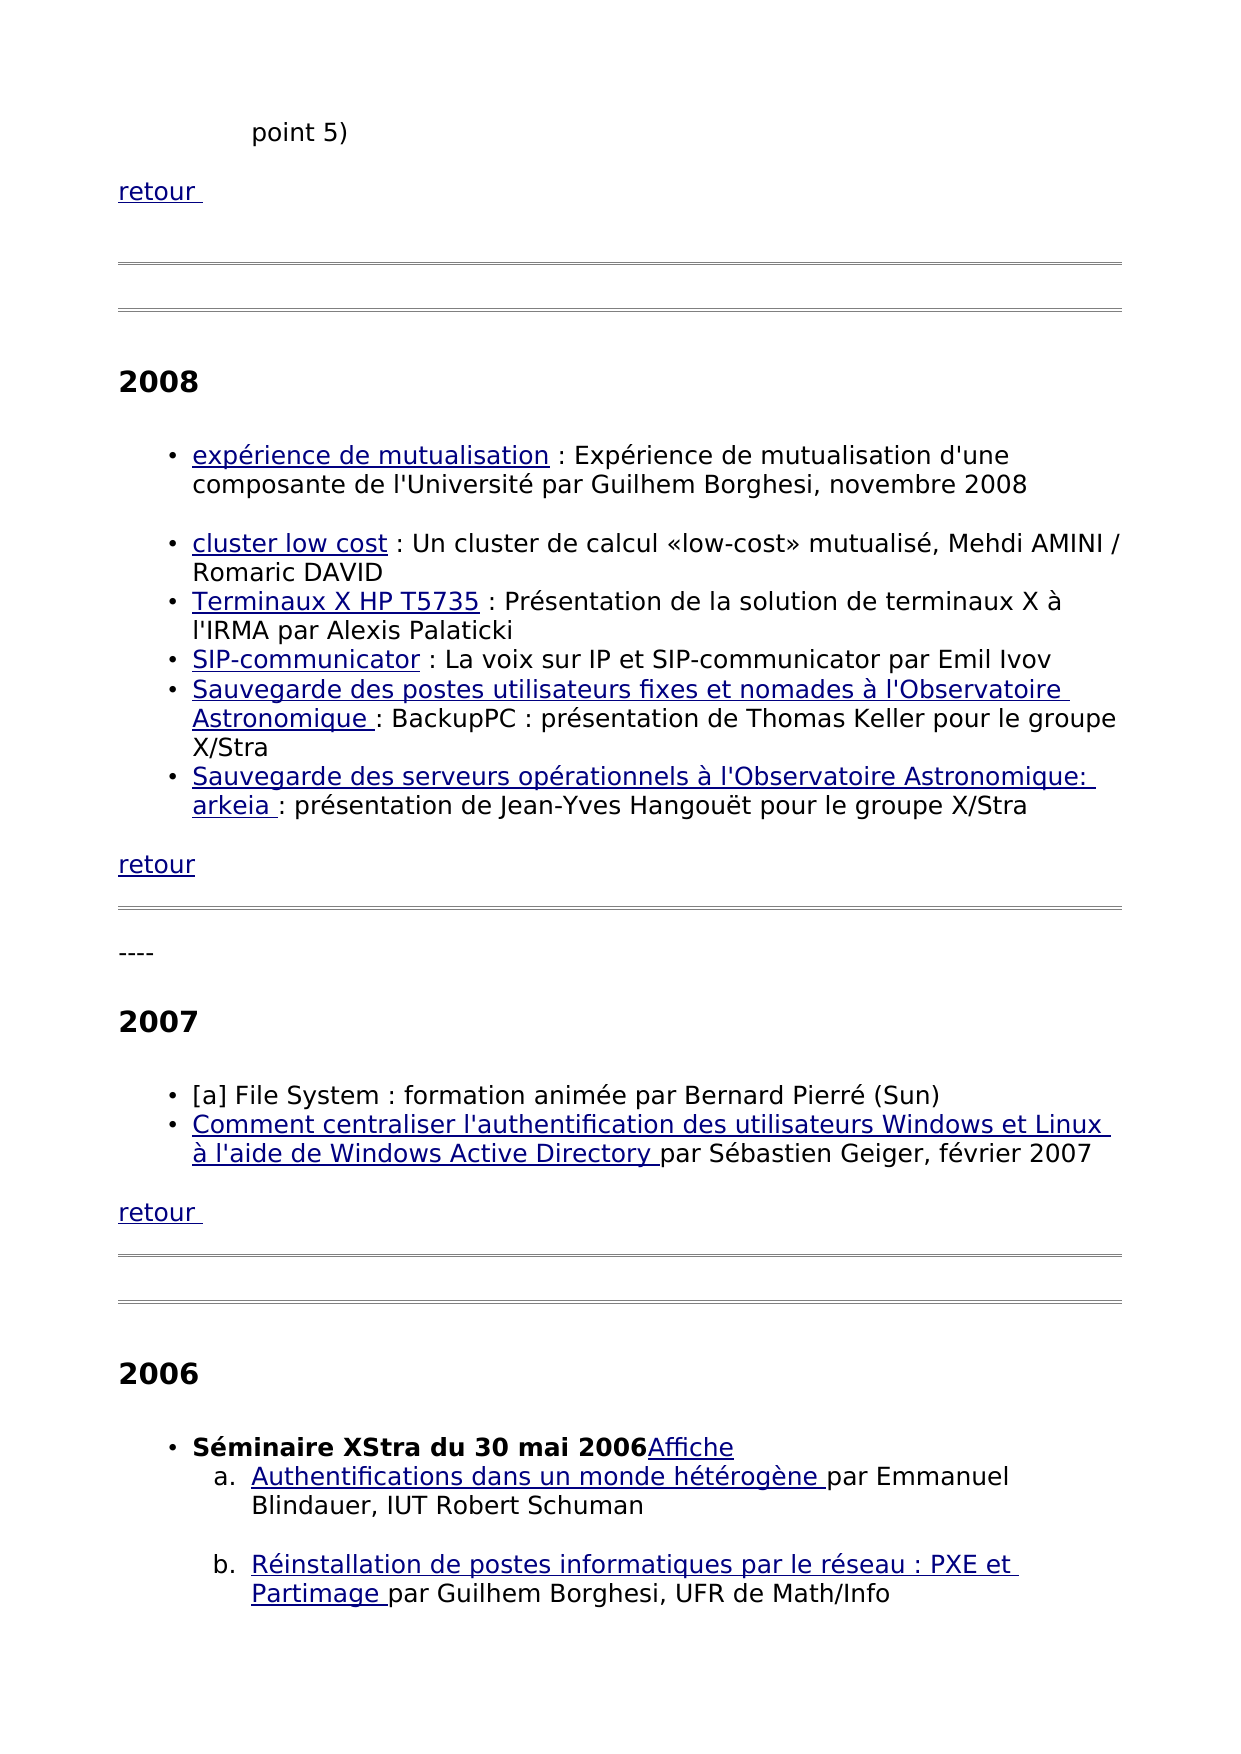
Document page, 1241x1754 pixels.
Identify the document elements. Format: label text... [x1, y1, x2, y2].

list Sauvegarde des postes utilisateurs fixes et nomades à l'Observatoire Astronomique : BackupPC : présentation de Thomas Keller pour le groupe X/Stra [177, 675, 1122, 762]
text ---- [118, 938, 1122, 967]
list [a] File System : formation animée par Bernard Pierré (Sun) [177, 1081, 1122, 1110]
list Réinstallation de postes informatiques par le réseau : PXE et Partimage par Guilhem Borghesi, UFR de Math/Info [236, 1550, 1122, 1608]
list Sauvegarde des serveurs opérationnels à l'Observatoire Astronomique: arkeia : présentation de Jean-Yves Hangouët pour le groupe X/Stra [177, 762, 1122, 821]
list Comment centraliser l'authentification des utilisateurs Windows et Linux à l'aide de Windows Active Directory par Sébastien Geiger, février 2007 [177, 1110, 1122, 1168]
subtitle 2008 [118, 365, 1122, 399]
list Authentifications dans un monde hétérogène par Emmanuel Blindauer, IUT Robert Schuman [236, 1462, 1122, 1550]
list point 5) [236, 118, 1122, 147]
list SIP-communicator : La voix sur IP et SIP-communicator par Emil Ivov [177, 646, 1122, 675]
list Terminaux X HP T5735 : Présentation de la solution de terminaux X à l'IRMA par Alexis Palaticki [177, 587, 1122, 646]
subtitle 2007 [118, 1005, 1122, 1039]
list expérience de mutualisation : Expérience de mutualisation d'une composante de l'Université par Guilhem Borghesi, novembre 2008 [177, 441, 1122, 499]
text retour [118, 850, 1122, 879]
text retour [118, 1198, 1122, 1227]
list cluster low cost : Un cluster de calcul «low-cost» mutualisé, Mehdi AMINI / Romaric DAVID [177, 529, 1122, 587]
text retour [118, 177, 1122, 235]
list Séminaire XStra du 30 mai 2006Affiche [177, 1433, 1122, 1462]
subtitle 2006 [118, 1357, 1122, 1391]
